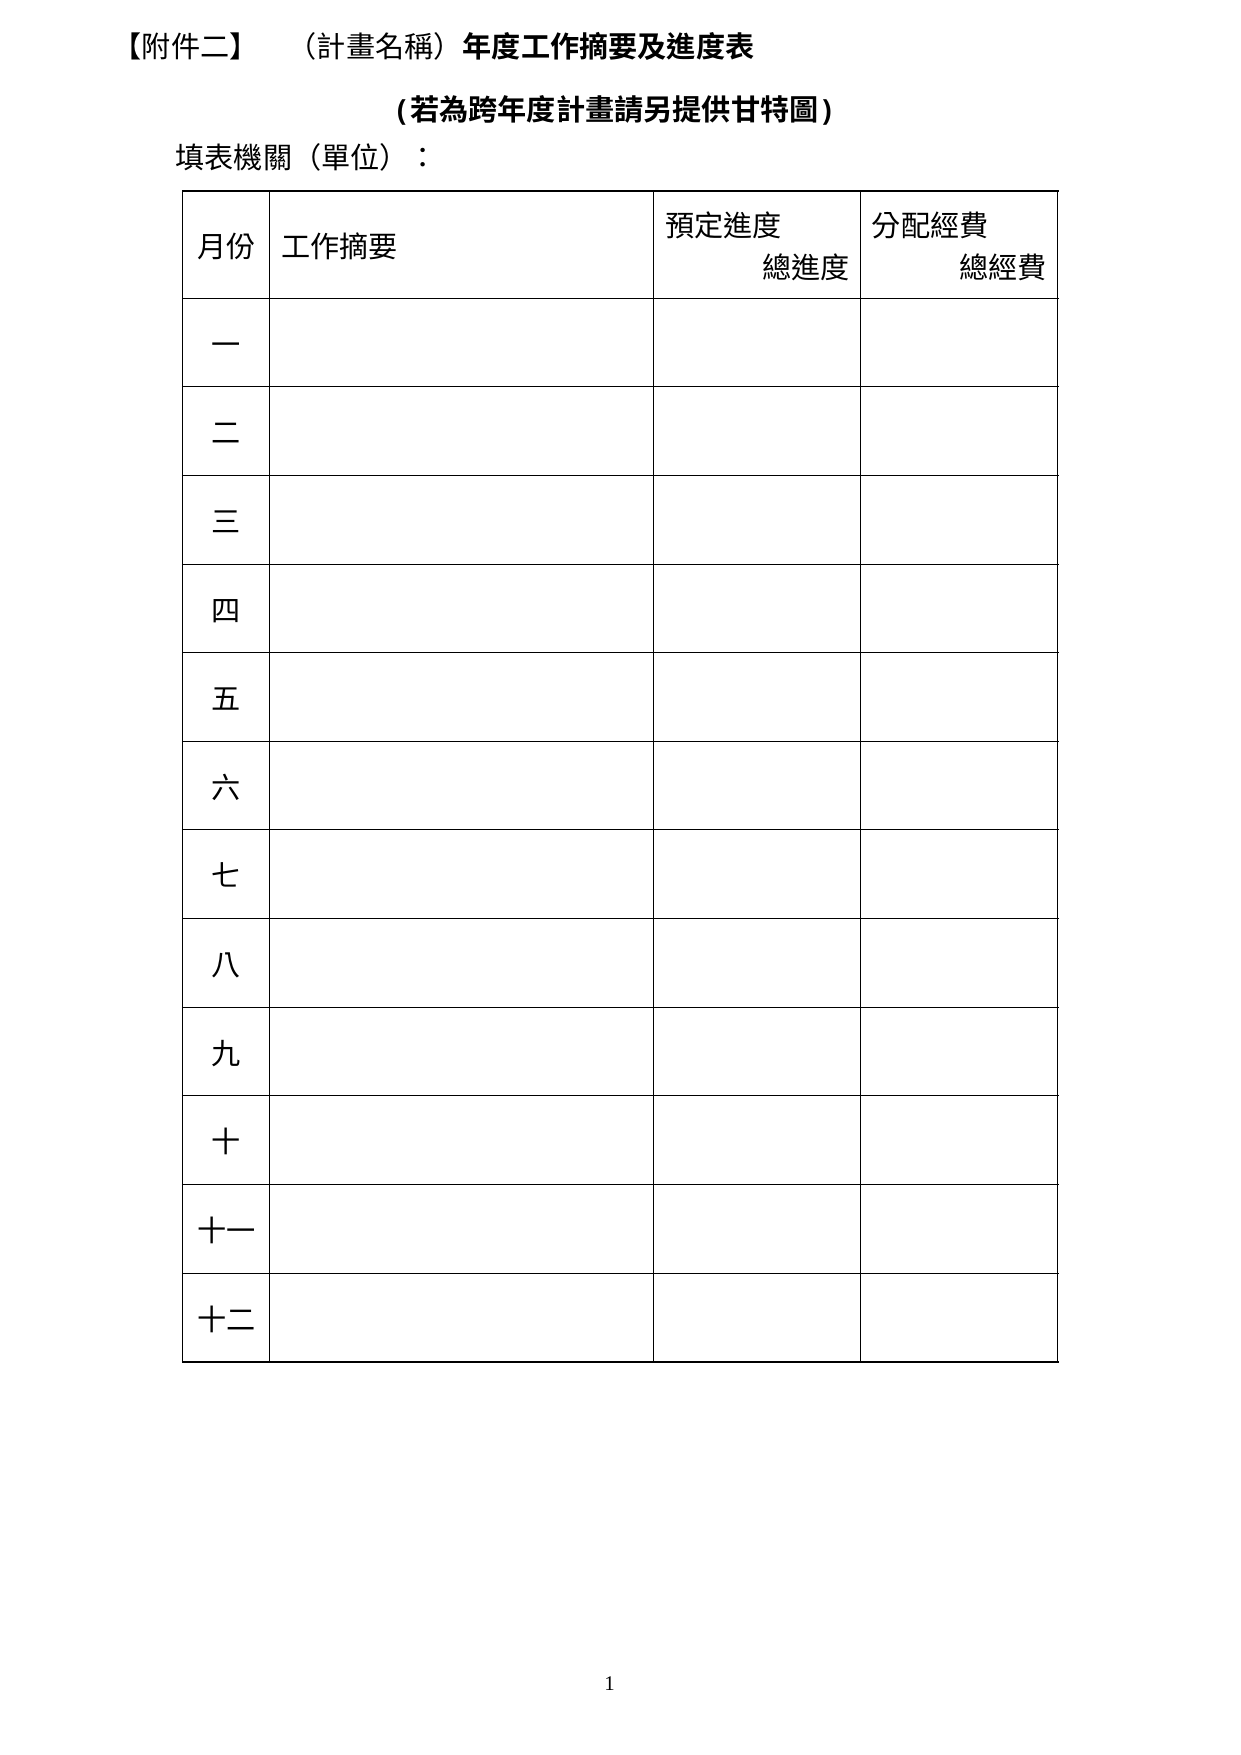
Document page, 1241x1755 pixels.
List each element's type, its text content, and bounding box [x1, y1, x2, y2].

table_cell 八 [183, 919, 269, 1007]
text 【附件二】 （計畫名稱）年度工作摘要及進度表 [112, 37, 1106, 62]
table_cell [861, 653, 1057, 741]
table_cell [270, 1274, 653, 1361]
table_cell [654, 1185, 860, 1273]
table_cell [270, 742, 653, 829]
table_cell 三 [183, 476, 269, 563]
table_cell [270, 830, 653, 918]
table_cell [861, 1185, 1057, 1273]
table_header 分配經費 總經費 [861, 192, 1057, 297]
table_cell [861, 476, 1057, 563]
table_cell [654, 1008, 860, 1095]
table_cell 十二 [183, 1274, 269, 1361]
table_cell 五 [183, 653, 269, 741]
text (若為跨年度計畫請另提供甘特圖) [401, 100, 826, 125]
table_cell 二 [183, 387, 269, 475]
table_cell 十一 [183, 1185, 269, 1273]
table_header 預定進度 總進度 [654, 192, 860, 297]
table_cell [861, 919, 1057, 1007]
table_cell 一 [183, 299, 269, 386]
table_cell [654, 565, 860, 652]
table_cell 九 [183, 1008, 269, 1095]
table_cell [861, 565, 1057, 652]
table_cell [270, 1096, 653, 1184]
text (若為跨年度計畫請另提供甘特圖) [112, 100, 401, 125]
table_cell 六 [183, 742, 269, 829]
table_cell [270, 387, 653, 475]
table_cell [270, 653, 653, 741]
text (若為跨年度計畫請另提供甘特圖) [794, 100, 813, 119]
table_cell [654, 919, 860, 1007]
table_cell [861, 387, 1057, 475]
table_cell [654, 742, 860, 829]
table_cell [861, 1008, 1057, 1095]
table_cell [861, 1274, 1057, 1361]
table_cell [270, 1185, 653, 1273]
table_cell [270, 565, 653, 652]
table_cell [654, 1096, 860, 1184]
table_cell [654, 387, 860, 475]
text (若為跨年度計畫請另提供甘特圖) [826, 100, 1106, 125]
table_cell [861, 830, 1057, 918]
table_cell 七 [183, 830, 269, 918]
table_cell 四 [183, 565, 269, 652]
table_cell [654, 830, 860, 918]
table_header 工作摘要 [270, 192, 653, 297]
table_cell [654, 476, 860, 563]
table_header 月份 [183, 192, 269, 297]
table_cell [861, 1096, 1057, 1184]
table_cell [861, 299, 1057, 386]
table_cell 十 [183, 1096, 269, 1184]
table_cell [861, 742, 1057, 829]
table_cell [270, 919, 653, 1007]
table_cell [654, 1274, 860, 1361]
table_cell [270, 476, 653, 563]
table_cell [654, 653, 860, 741]
table_cell [270, 1008, 653, 1095]
table_cell [270, 299, 653, 386]
table_cell [654, 299, 860, 386]
text 填表機關（單位）： [175, 125, 1106, 179]
